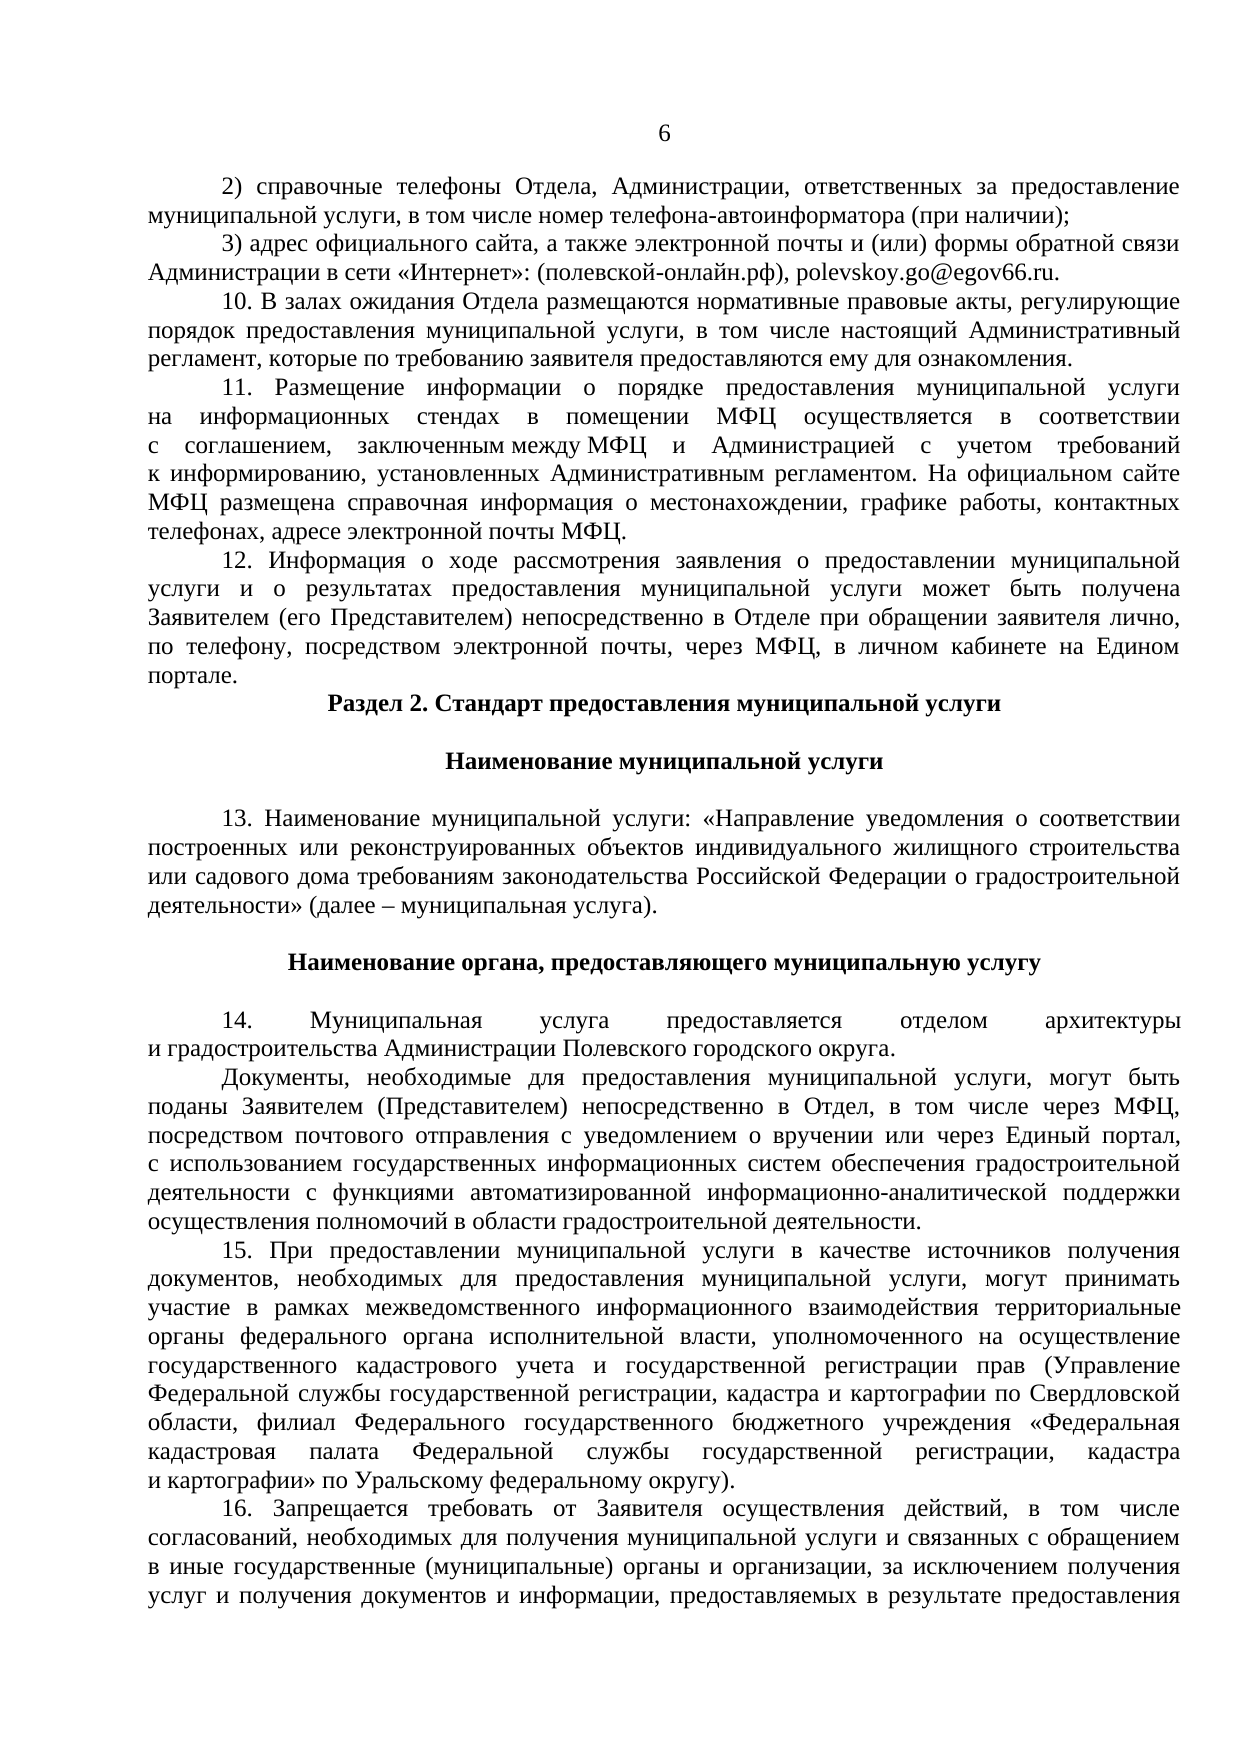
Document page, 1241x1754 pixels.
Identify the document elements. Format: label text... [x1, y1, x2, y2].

list 12. Информация о ходе рассмотрения заявления о предоставлении муниципальной услуги и о результатах предоставления муниципальной услуги может быть получена Заявителем (его Представителем) непосредственно в Отделе при обращении заявителя лично, по телефону, посредством электронной почты, через МФЦ, в личном кабинете на Едином портале. [148, 545, 1181, 688]
text 16. Запрещается требовать от Заявителя осуществления действий, в том числе согласований, необходимых для получения муниципальной услуги и связанных с обращением в иные государственные (муниципальные) органы и организации, за исключением получения услуг и получения документов и информации, предоставляемых в результате предоставления [148, 1493, 1181, 1608]
text 15. При предоставлении муниципальной услуги в качестве источников получения документов, необходимых для предоставления муниципальной услуги, могут принимать участие в рамках межведомственного информационного взаимодействия территориальные органы федерального органа исполнительной власти, уполномоченного на осуществление государственного кадастрового учета и государственной регистрации прав (Управление Федеральной службы государственной регистрации, кадастра и картографии по Свердловской области, филиал Федерального государственного бюджетного учреждения «Федеральная кадастровая палата Федеральной службы государственной регистрации, кадастра и картографии» по Уральскому федеральному округу). [148, 1235, 1181, 1493]
text Раздел 2. Стандарт предоставления муниципальной услуги [148, 688, 1181, 717]
text Наименование органа, предоставляющего муниципальную услугу [148, 947, 1181, 976]
text 14. Муниципальная услуга предоставляется отделом архитектуры и градостроительства Администрации Полевского городского округа. [148, 1005, 1181, 1062]
text 13. Наименование муниципальной услуги: «Направление уведомления о соответствии построенных или реконструированных объектов индивидуального жилищного строительства или садового дома требованиям законодательства Российской Федерации о градостроительной деятельности» (далее – муниципальная услуга). [148, 803, 1181, 918]
text 2) справочные телефоны Отдела, Администрации, ответственных за предоставление муниципальной услуги, в том числе номер телефона-автоинформатора (при наличии); [148, 171, 1181, 228]
text Наименование муниципальной услуги [148, 746, 1181, 775]
list 11. Размещение информации о порядке предоставления муниципальной услуги на информационных стендах в помещении МФЦ осуществляется в соответствии с соглашением, заключенным между МФЦ и Администрацией с учетом требований к информированию, установленных Административным регламентом. На официальном сайте МФЦ размещена справочная информация о местонахождении, графике работы, контактных телефонах, адресе электронной почты МФЦ. [148, 372, 1181, 545]
list 10. В залах ожидания Отдела размещаются нормативные правовые акты, регулирующие порядок предоставления муниципальной услуги, в том числе настоящий Административный регламент, которые по требованию заявителя предоставляются ему для ознакомления. [148, 286, 1181, 372]
list 3) адрес официального сайта, а также электронной почты и (или) формы обратной связи Администрации в сети «Интернет»: (полевской-онлайн.рф), polevskoy.go@egov66.ru. [148, 228, 1181, 286]
text Документы, необходимые для предоставления муниципальной услуги, могут быть поданы Заявителем (Представителем) непосредственно в Отдел, в том числе через МФЦ, посредством почтового отправления с уведомлением о вручении или через Единый портал, с использованием государственных информационных систем обеспечения градостроительной деятельности с функциями автоматизированной информационно-аналитической поддержки осуществления полномочий в области градостроительной деятельности. [148, 1062, 1181, 1235]
